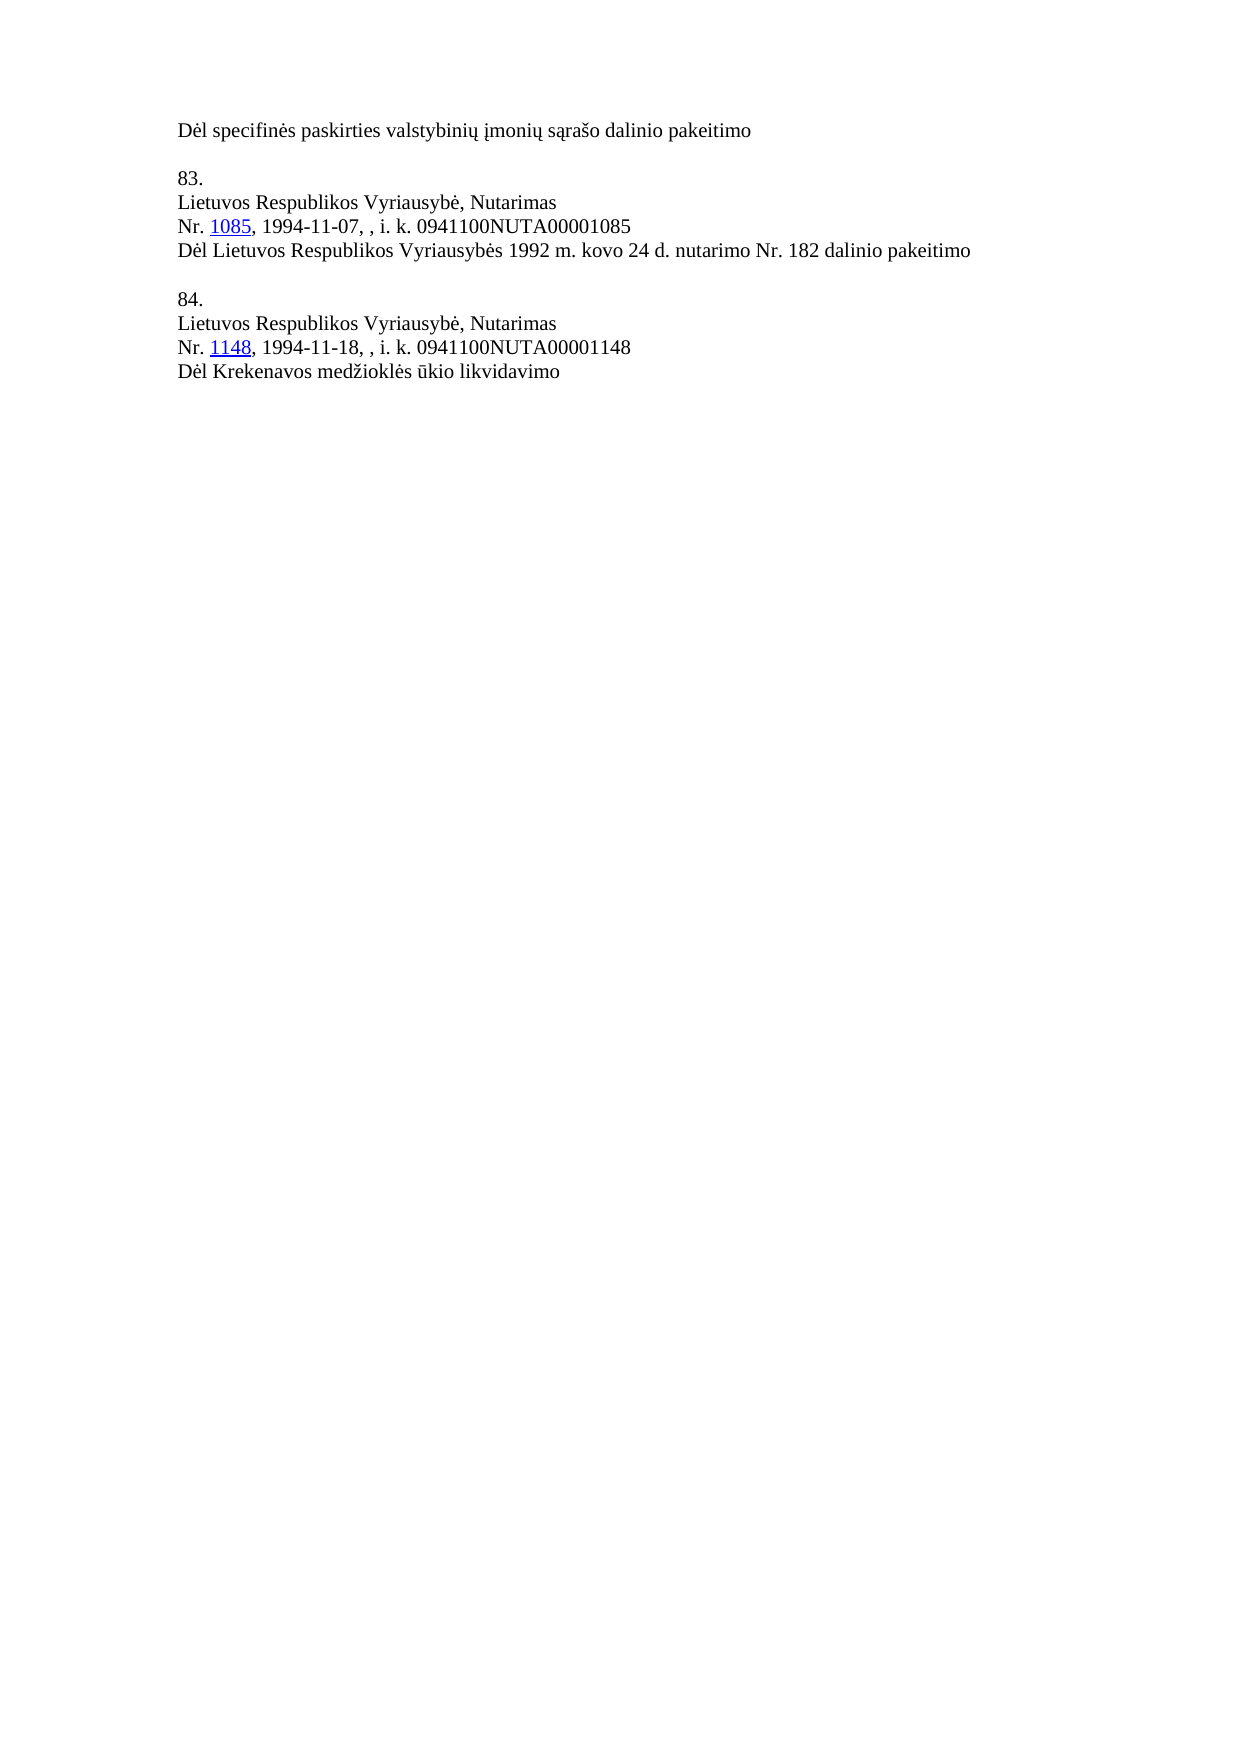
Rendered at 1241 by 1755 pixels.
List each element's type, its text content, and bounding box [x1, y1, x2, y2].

text Dėl Lietuvos Respublikos Vyriausybės 1992 m. kovo 24 d. nutarimo Nr. 182 dalinio pakeitimo [177, 238, 1181, 262]
text Lietuvos Respublikos Vyriausybė, Nutarimas [177, 311, 1181, 335]
text Nr. 1085, 1994-11-07, , i. k. 0941100NUTA00001085 [177, 214, 1181, 238]
text Nr. 1148, 1994-11-18, , i. k. 0941100NUTA00001148 [177, 335, 1181, 359]
text Dėl Krekenavos medžioklės ūkio likvidavimo [177, 359, 1181, 383]
text Dėl specifinės paskirties valstybinių įmonių sąrašo dalinio pakeitimo [177, 118, 1181, 142]
text 84. [177, 287, 1181, 311]
text 83. [177, 166, 1181, 190]
text Lietuvos Respublikos Vyriausybė, Nutarimas [177, 190, 1181, 214]
